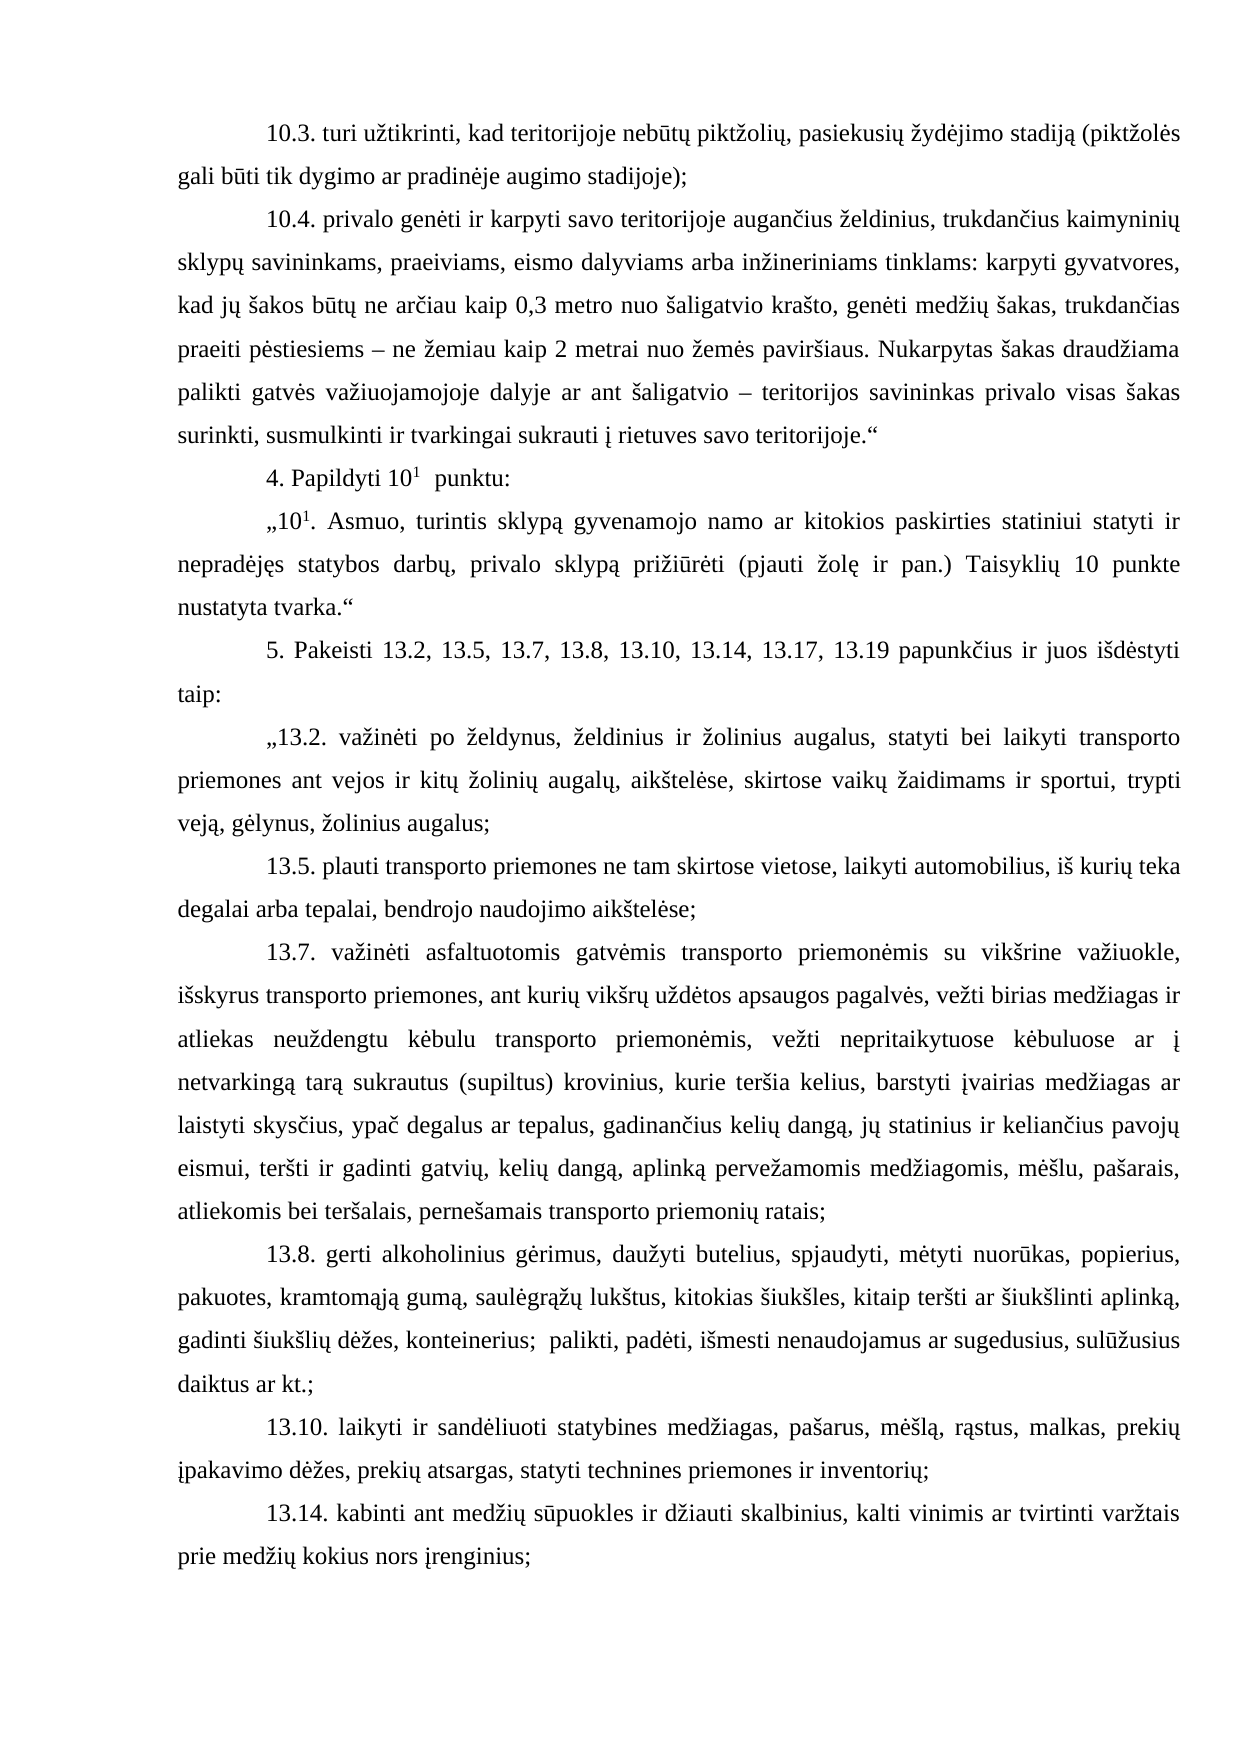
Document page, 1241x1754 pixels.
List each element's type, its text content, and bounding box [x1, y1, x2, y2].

text „101. Asmuo, turintis sklypą gyvenamojo namo ar kitokios paskirties statiniui statyti ir nepradėjęs statybos darbų, privalo sklypą prižiūrėti (pjauti žolę ir pan.) Taisyklių 10 punkte nustatyta tvarka.“ [177, 506, 1181, 621]
text „13.2. važinėti po želdynus, želdinius ir žolinius augalus, statyti bei laikyti transporto priemones ant vejos ir kitų žolinių augalų, aikštelėse, skirtose vaikų žaidimams ir sportui, trypti veją, gėlynus, žolinius augalus; [177, 722, 1181, 837]
text 10.4. privalo genėti ir karpyti savo teritorijoje augančius želdinius, trukdančius kaimyninių sklypų savininkams, praeiviams, eismo dalyviams arba inžineriniams tinklams: karpyti gyvatvores, kad jų šakos būtų ne arčiau kaip 0,3 metro nuo šaligatvio krašto, genėti medžių šakas, trukdančias praeiti pėstiesiems – ne žemiau kaip 2 metrai nuo žemės paviršiaus. Nukarpytas šakas draudžiama palikti gatvės važiuojamojoje dalyje ar ant šaligatvio – teritorijos savininkas privalo visas šakas surinkti, susmulkinti ir tvarkingai sukrauti į rietuves savo teritorijoje.“ [177, 204, 1181, 449]
text 13.10. laikyti ir sandėliuoti statybines medžiagas, pašarus, mėšlą, rąstus, malkas, prekių įpakavimo dėžes, prekių atsargas, statyti technines priemones ir inventorių; [177, 1412, 1181, 1484]
text 13.5. plauti transporto priemones ne tam skirtose vietose, laikyti automobilius, iš kurių teka degalai arba tepalai, bendrojo naudojimo aikštelėse; [177, 851, 1181, 923]
text 13.7. važinėti asfaltuotomis gatvėmis transporto priemonėmis su vikšrine važiuokle, išskyrus transporto priemones, ant kurių vikšrų uždėtos apsaugos pagalvės, vežti birias medžiagas ir atliekas neuždengtu kėbulu transporto priemonėmis, vežti nepritaikytuose kėbuluose ar į netvarkingą tarą sukrautus (supiltus) krovinius, kurie teršia kelius, barstyti įvairias medžiagas ar laistyti skysčius, ypač degalus ar tepalus, gadinančius kelių dangą, jų statinius ir keliančius pavojų eismui, teršti ir gadinti gatvių, kelių dangą, aplinką pervežamomis medžiagomis, mėšlu, pašarais, atliekomis bei teršalais, pernešamais transporto priemonių ratais; [177, 937, 1181, 1225]
text 13.8. gerti alkoholinius gėrimus, daužyti butelius, spjaudyti, mėtyti nuorūkas, popierius, pakuotes, kramtomąją gumą, saulėgrąžų lukštus, kitokias šiukšles, kitaip teršti ar šiukšlinti aplinką, gadinti šiukšlių dėžes, konteinerius; palikti, padėti, išmesti nenaudojamus ar sugedusius, sulūžusius daiktus ar kt.; [177, 1239, 1181, 1397]
text 4. Papildyti 101 punktu: [177, 463, 1181, 492]
text 10.3. turi užtikrinti, kad teritorijoje nebūtų piktžolių, pasiekusių žydėjimo stadiją (piktžolės gali būti tik dygimo ar pradinėje augimo stadijoje); [177, 118, 1181, 190]
text 5. Pakeisti 13.2, 13.5, 13.7, 13.8, 13.10, 13.14, 13.17, 13.19 papunkčius ir juos išdėstyti taip: [177, 636, 1181, 707]
text 13.14. kabinti ant medžių sūpuokles ir džiauti skalbinius, kalti vinimis ar tvirtinti varžtais prie medžių kokius nors įrenginius; [177, 1498, 1181, 1570]
